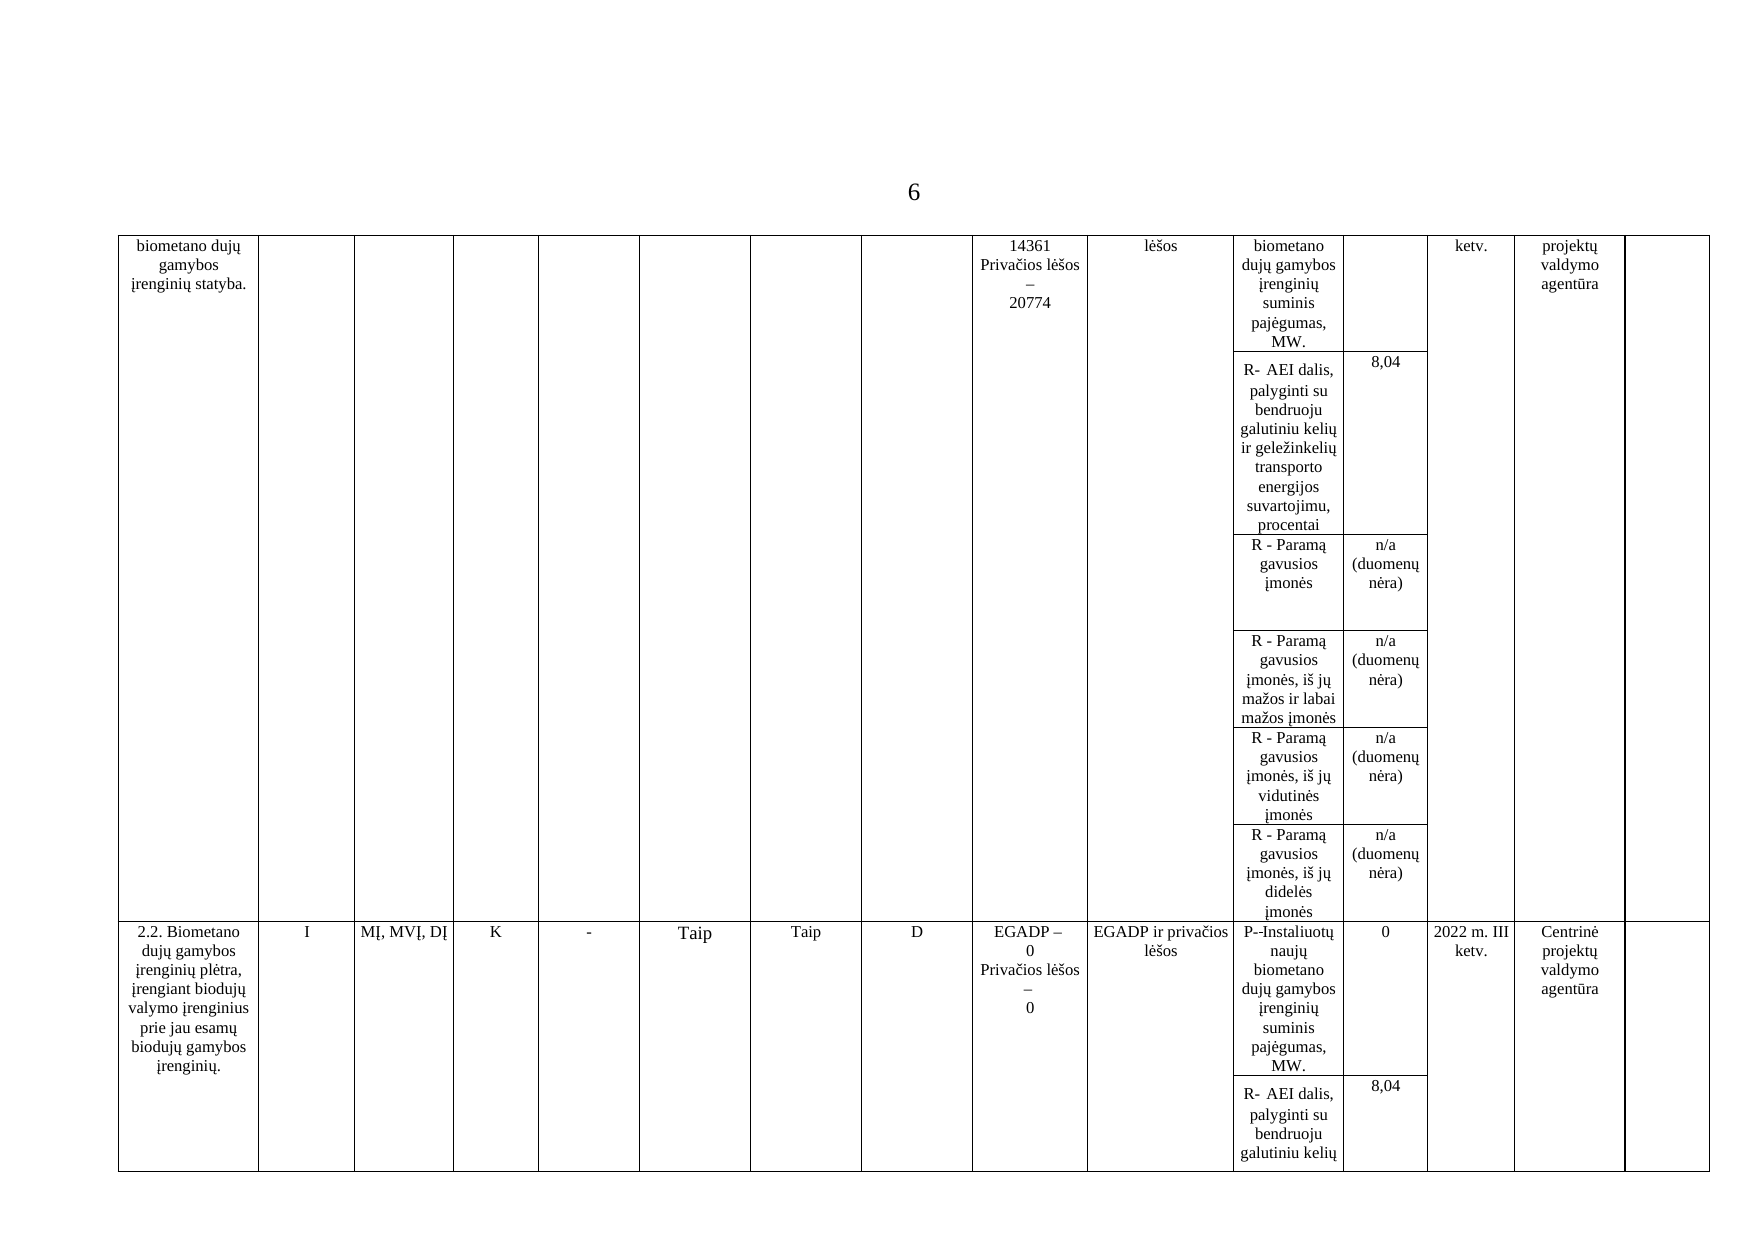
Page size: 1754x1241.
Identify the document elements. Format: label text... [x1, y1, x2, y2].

table_cell EGADP ir privačios lėšos [1088, 922, 1233, 1171]
table_cell 2.2. Biometano dujų gamybos įrenginių plėtra, įrengiant biodujų valymo įrenginius prie jau esamų biodujų gamybos įrenginių. [119, 922, 258, 1171]
table_cell [355, 236, 453, 921]
table_cell R - Paramą gavusios įmonės, iš jų didelės įmonės [1234, 825, 1343, 921]
table_cell MĮ, MVĮ, DĮ [355, 922, 453, 1171]
table_cell K [454, 922, 538, 1171]
table_cell R- AEI dalis, palyginti su bendruoju galutiniu kelių ir geležinkelių transporto energijos suvartojimu, procentai [1234, 352, 1343, 534]
table_cell [862, 236, 972, 921]
table_cell 2022 m. III ketv. [1428, 922, 1514, 1171]
table_cell ketv. [1428, 236, 1514, 921]
table_cell lėšos [1088, 236, 1233, 921]
table_cell 0 [1344, 922, 1427, 1075]
table_cell 8,04 [1344, 1076, 1427, 1171]
table_cell n/a (duomenų nėra) [1344, 825, 1427, 921]
table_cell [1626, 922, 1709, 1171]
table_cell biometano dujų gamybos įrenginių statyba. [119, 236, 258, 921]
table_cell projektų valdymo agentūra [1515, 236, 1624, 921]
table_cell n/a (duomenų nėra) [1344, 728, 1427, 824]
table_cell 8,04 [1344, 352, 1427, 534]
table_cell D [862, 922, 972, 1171]
table_cell 14361 Privačios lėšos – 20774 [973, 236, 1087, 921]
table_cell Taip [751, 922, 861, 1171]
table_cell [640, 236, 750, 921]
table_cell Taip [640, 922, 750, 1171]
table_cell R - Paramą gavusios įmonės, iš jų mažos ir labai mažos įmonės [1234, 631, 1343, 727]
table_cell n/a (duomenų nėra) [1344, 631, 1427, 727]
table_cell [259, 236, 354, 921]
table_cell [1626, 236, 1709, 921]
table_cell n/a (duomenų nėra) [1344, 535, 1427, 630]
table_cell R - Paramą gavusios įmonės [1234, 535, 1343, 630]
table_cell biometano dujų gamybos įrenginių suminis pajėgumas, MW. [1234, 236, 1343, 351]
table_cell - [539, 922, 639, 1171]
table_cell [1344, 236, 1427, 351]
table_cell [751, 236, 861, 921]
table_cell R- AEI dalis, palyginti su bendruoju galutiniu kelių [1234, 1076, 1343, 1171]
table_cell EGADP – 0 Privačios lėšos – 0 [973, 922, 1087, 1171]
table_cell R - Paramą gavusios įmonės, iš jų vidutinės įmonės [1234, 728, 1343, 824]
table_cell [454, 236, 538, 921]
table_cell P- Instaliuotų naujų biometano dujų gamybos įrenginių suminis pajėgumas, MW. [1234, 922, 1343, 1075]
table_cell Centrinė projektų valdymo agentūra [1515, 922, 1624, 1171]
table_cell I [259, 922, 354, 1171]
table_cell - [539, 236, 639, 921]
